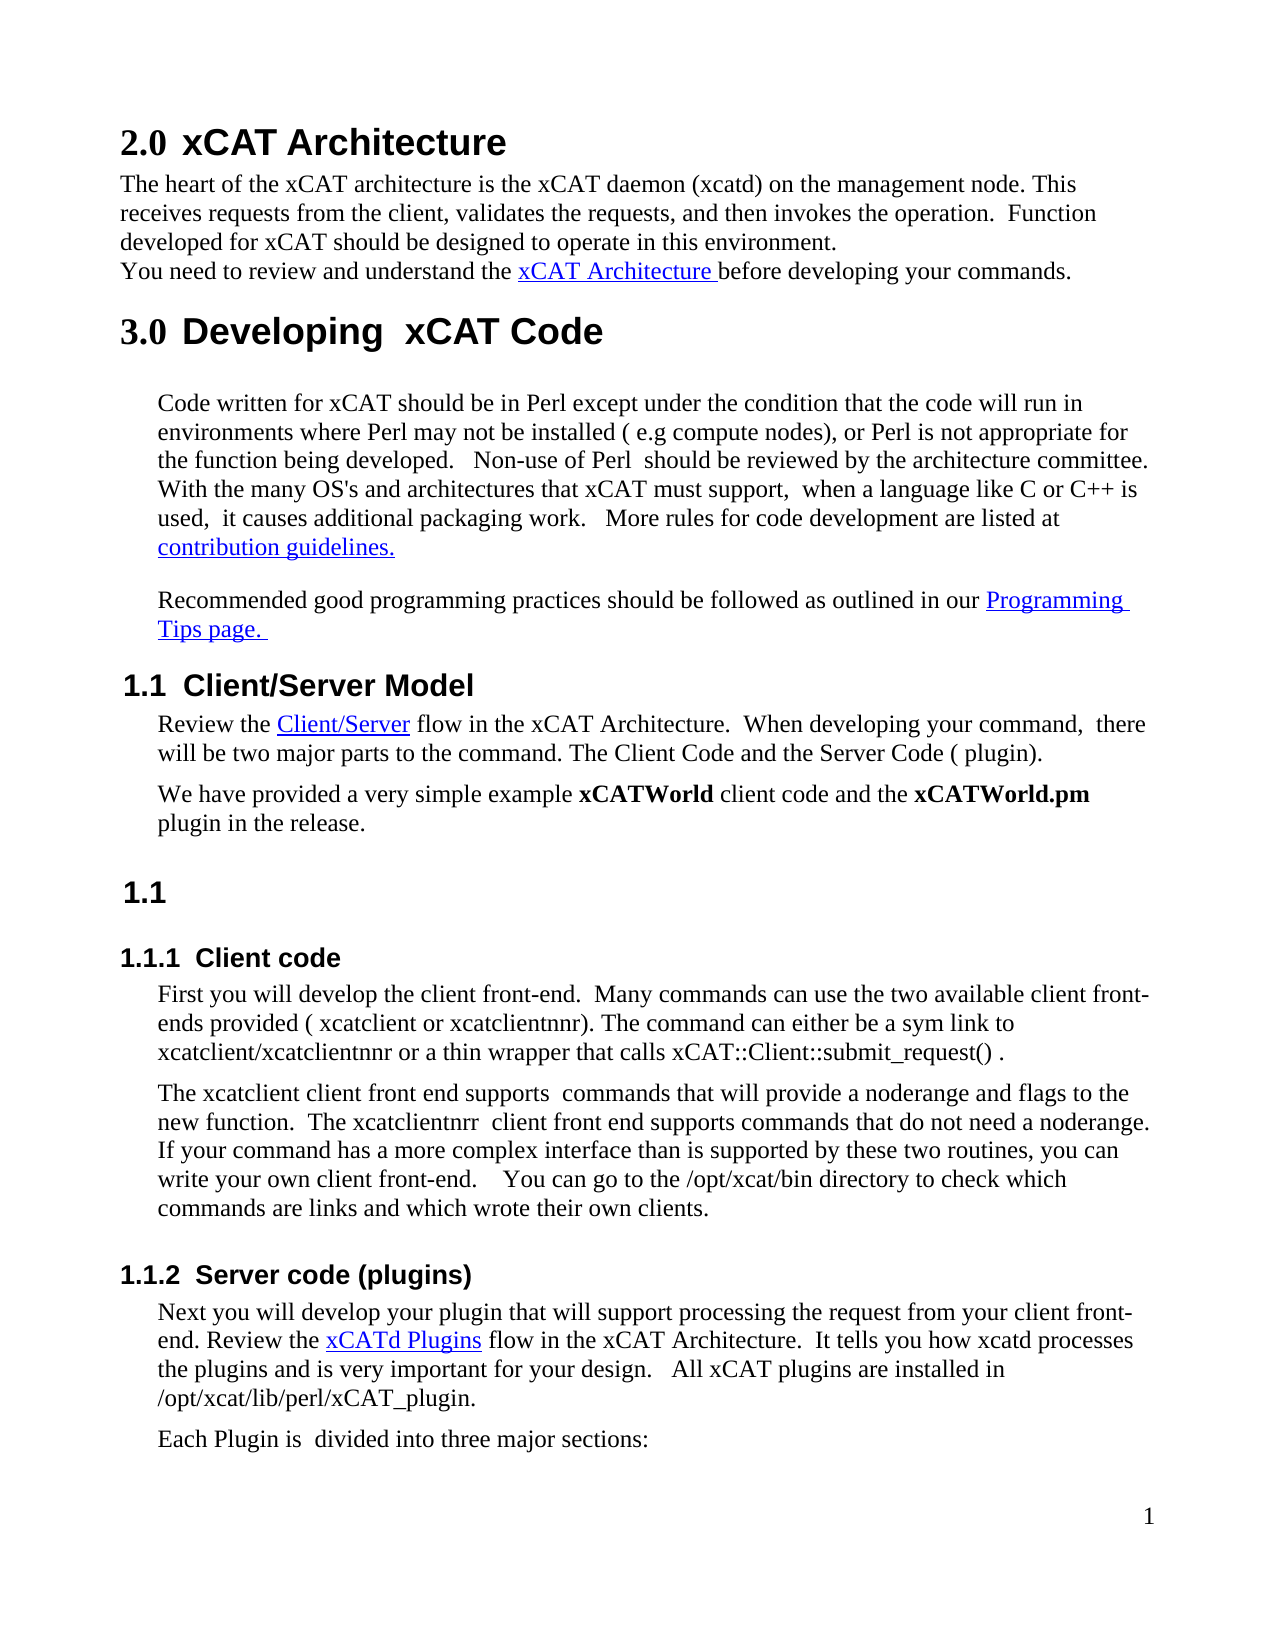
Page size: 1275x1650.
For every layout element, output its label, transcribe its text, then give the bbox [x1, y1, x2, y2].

text The xcatclient client front end supports commands that will provide a noderange and flags to the new function. The xcatclientnrr client front end supports commands that do not need a noderange. If your command has a more complex interface than is supported by these two routines, you can write your own client front-end. You can go to the /opt/xcat/bin directory to check which commands are links and which wrote their own clients. [157, 1078, 1155, 1222]
text You need to review and understand the xCAT Architecture before developing your commands. [120, 256, 1155, 284]
subtitle Server code (plugins) [120, 1259, 1155, 1291]
subtitle Client/Server Model [123, 667, 1155, 703]
text Each Plugin is divided into three major sections: [157, 1424, 1155, 1453]
list Recommended good programming practices should be followed as outlined in our Programming Tips page. [120, 585, 1155, 642]
text First you will develop the client front-end. Many commands can use the two available client front-ends provided ( xcatclient or xcatclientnnr). The command can either be a sym link to xcatclient/xcatclientnnr or a thin wrapper that calls xCAT::Client::submit_request() . [157, 979, 1155, 1066]
text We have provided a very simple example xCATWorld client code and the xCATWorld.pm plugin in the release. [157, 779, 1155, 837]
text Review the Client/Server flow in the xCAT Architecture. When developing your command, there will be two major parts to the command. The Client Code and the Server Code ( plugin). [157, 709, 1155, 767]
subtitle Client code [120, 942, 1155, 973]
text The heart of the xCAT architecture is the xCAT daemon (xcatd) on the management node. This receives requests from the client, validates the requests, and then invokes the operation. Function developed for xCAT should be designed to operate in this environment. [120, 169, 1155, 256]
text Code written for xCAT should be in Perl except under the condition that the code will run in environments where Perl may not be installed ( e.g compute nodes), or Perl is not appropriate for the function being developed. Non-use of Perl should be reviewed by the architecture committee. With the many OS's and architectures that xCAT must support, when a language like C or C++ is used, it causes additional packaging work. More rules for code development are listed at contribution guidelines. [157, 388, 1155, 560]
text Next you will develop your plugin that will support processing the request from your client front-end. Review the xCATd Plugins flow in the xCAT Architecture. It tells you how xcatd processes the plugins and is very important for your design. All xCAT plugins are installed in /opt/xcat/lib/perl/xCAT_plugin. [157, 1297, 1155, 1412]
subtitle Developing xCAT Code [120, 309, 1155, 353]
subtitle xCAT Architecture [120, 120, 1155, 163]
